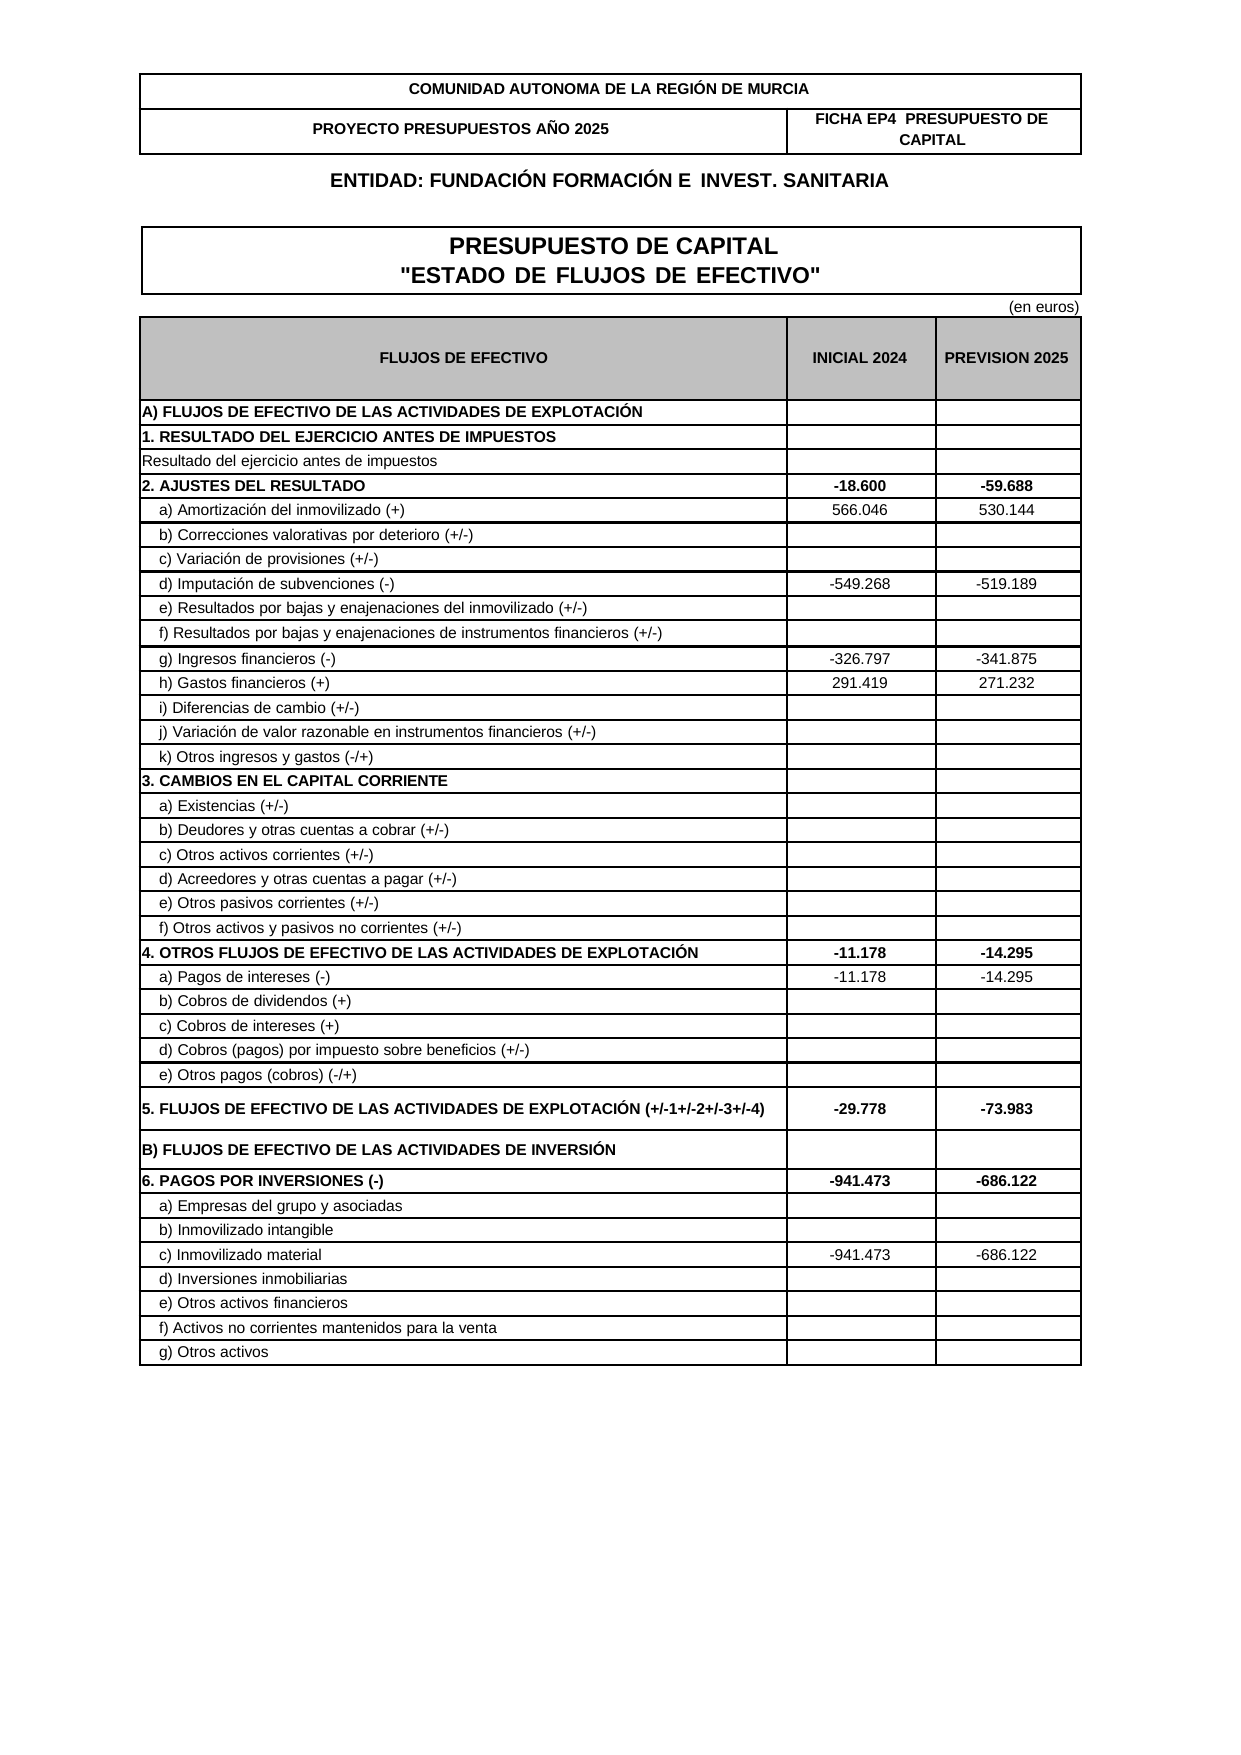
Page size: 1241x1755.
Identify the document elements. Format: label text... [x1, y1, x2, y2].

table_cell -59.688 [937, 475, 1080, 497]
table_cell [788, 892, 935, 914]
table_cell [788, 917, 935, 939]
table_cell 1. RESULTADO DEL EJERCICIO ANTES DE IMPUESTOS [141, 426, 786, 448]
table_cell [937, 819, 1080, 841]
table_cell a) Empresas del grupo y asociadas [141, 1194, 786, 1217]
table_cell -686.122 [937, 1243, 1080, 1266]
table_cell b) Deudores y otras cuentas a cobrar (+/-) [141, 819, 786, 841]
table_cell [937, 597, 1080, 619]
table_cell b) Cobros de dividendos (+) [141, 990, 786, 1012]
table_cell [937, 868, 1080, 890]
table_cell b) Inmovilizado intangible [141, 1219, 786, 1241]
table_cell [937, 1219, 1080, 1241]
table_cell 5. FLUJOS DE EFECTIVO DE LAS ACTIVIDADES DE EXPLOTACIÓN (+/-1+/-2+/-3+/-4) [141, 1088, 786, 1129]
table_cell [788, 548, 935, 570]
table_cell e) Otros pasivos corrientes (+/-) [141, 892, 786, 914]
table_cell [788, 794, 935, 817]
table_cell k) Otros ingresos y gastos (-/+) [141, 745, 786, 768]
table_cell [788, 770, 935, 792]
table_cell h) Gastos financieros (+) [141, 672, 786, 694]
table_cell -73.983 [937, 1088, 1080, 1129]
table_cell [937, 892, 1080, 914]
table_cell [937, 1292, 1080, 1314]
table_cell [788, 990, 935, 1012]
table_cell 566.046 [788, 499, 935, 521]
text PRESUPUESTO DE CAPITAL "ESTADO DE FLUJOS DE EFECTIVO" [400, 232, 823, 289]
table_cell a) Amortización del inmovilizado (+) [141, 499, 786, 521]
table_cell d) Acreedores y otras cuentas a pagar (+/-) [141, 868, 786, 890]
table_cell c) Cobros de intereses (+) [141, 1015, 786, 1037]
table_cell f) Activos no corrientes mantenidos para la venta [141, 1317, 786, 1339]
table_cell 6. PAGOS POR INVERSIONES (-) [141, 1170, 786, 1192]
text (en euros) [129, 298, 1079, 316]
table_cell -11.178 [788, 966, 935, 988]
table_cell [937, 1131, 1080, 1168]
table_cell [788, 721, 935, 743]
table_cell [788, 696, 935, 719]
table_cell [937, 721, 1080, 743]
table_cell c) Variación de provisiones (+/-) [141, 548, 786, 570]
table_cell [937, 843, 1080, 866]
table_cell [788, 1292, 935, 1314]
table_cell [937, 401, 1080, 423]
table_cell -519.189 [937, 573, 1080, 595]
table_cell [788, 745, 935, 768]
table_cell d) Cobros (pagos) por impuesto sobre beneficios (+/-) [141, 1039, 786, 1061]
table_cell [937, 426, 1080, 448]
table_cell [937, 990, 1080, 1012]
table_cell [788, 1131, 935, 1168]
table_cell 530.144 [937, 499, 1080, 521]
table_cell Resultado del ejercicio antes de impuestos [141, 450, 786, 472]
table_cell 3. CAMBIOS EN EL CAPITAL CORRIENTE [141, 770, 786, 792]
table_cell [937, 696, 1080, 719]
table_cell -341.875 [937, 648, 1080, 670]
table_cell B) FLUJOS DE EFECTIVO DE LAS ACTIVIDADES DE INVERSIÓN [141, 1131, 786, 1168]
table_cell 271.232 [937, 672, 1080, 694]
table_cell [937, 1064, 1080, 1086]
table_header COMUNIDAD AUTONOMA DE LA REGIÓN DE MURCIA [141, 75, 1080, 107]
table_cell [788, 1341, 935, 1363]
table_cell [937, 1015, 1080, 1037]
table_cell [937, 745, 1080, 768]
table_header INICIAL 2024 [788, 318, 935, 399]
table_cell [788, 868, 935, 890]
table_cell -11.178 [788, 941, 935, 963]
table_cell -941.473 [788, 1170, 935, 1192]
table_cell j) Variación de valor razonable en instrumentos financieros (+/-) [141, 721, 786, 743]
table_cell 2. AJUSTES DEL RESULTADO [141, 475, 786, 497]
table_cell [788, 450, 935, 472]
table_cell e) Otros activos financieros [141, 1292, 786, 1314]
table_cell [788, 597, 935, 619]
table_cell f) Otros activos y pasivos no corrientes (+/-) [141, 917, 786, 939]
table_cell e) Otros pagos (cobros) (-/+) [141, 1064, 786, 1086]
table_cell [937, 1039, 1080, 1061]
table_cell d) Inversiones inmobiliarias [141, 1268, 786, 1290]
table_cell [788, 1064, 935, 1086]
table_cell e) Resultados por bajas y enajenaciones del inmovilizado (+/-) [141, 597, 786, 619]
table_cell [937, 548, 1080, 570]
table_cell g) Otros activos [141, 1341, 786, 1363]
table_cell [788, 1219, 935, 1241]
table_cell [788, 1039, 935, 1061]
table_cell [788, 819, 935, 841]
table_cell [788, 426, 935, 448]
table_cell d) Imputación de subvenciones (-) [141, 573, 786, 595]
table_cell c) Otros activos corrientes (+/-) [141, 843, 786, 866]
table_cell [937, 1194, 1080, 1217]
table_cell [937, 450, 1080, 472]
table_cell [788, 1268, 935, 1290]
table_cell [788, 621, 935, 645]
table_cell -686.122 [937, 1170, 1080, 1192]
table_cell 4. OTROS FLUJOS DE EFECTIVO DE LAS ACTIVIDADES DE EXPLOTACIÓN [141, 941, 786, 963]
table_cell [788, 1015, 935, 1037]
table_cell -941.473 [788, 1243, 935, 1266]
table_cell c) Inmovilizado material [141, 1243, 786, 1266]
table_cell -14.295 [937, 941, 1080, 963]
table_cell [937, 1317, 1080, 1339]
table_cell a) Existencias (+/-) [141, 794, 786, 817]
table_cell [937, 621, 1080, 645]
table_cell [788, 524, 935, 546]
table_cell f) Resultados por bajas y enajenaciones de instrumentos financieros (+/-) [141, 621, 786, 645]
table_cell -18.600 [788, 475, 935, 497]
table_cell [788, 1194, 935, 1217]
table_cell A) FLUJOS DE EFECTIVO DE LAS ACTIVIDADES DE EXPLOTACIÓN [141, 401, 786, 423]
table_cell -14.295 [937, 966, 1080, 988]
table_header FLUJOS DE EFECTIVO [141, 318, 786, 399]
table_cell b) Correcciones valorativas por deterioro (+/-) [141, 524, 786, 546]
table_cell PROYECTO PRESUPUESTOS AÑO 2025 [141, 110, 786, 152]
table_cell [937, 917, 1080, 939]
table_cell 291.419 [788, 672, 935, 694]
table_cell [788, 843, 935, 866]
table_cell FICHA EP4 PRESUPUESTO DE CAPITAL [788, 110, 1080, 152]
table_cell [788, 401, 935, 423]
table_cell [937, 524, 1080, 546]
table_header PREVISION 2025 [937, 318, 1080, 399]
table_cell [788, 1317, 935, 1339]
table_cell [937, 1268, 1080, 1290]
table_cell -326.797 [788, 648, 935, 670]
table_cell [937, 770, 1080, 792]
table_cell -549.268 [788, 573, 935, 595]
table_cell g) Ingresos financieros (-) [141, 648, 786, 670]
table_cell [937, 794, 1080, 817]
table_cell i) Diferencias de cambio (+/-) [141, 696, 786, 719]
table_cell -29.778 [788, 1088, 935, 1129]
table_cell a) Pagos de intereses (-) [141, 966, 786, 988]
table_cell [937, 1341, 1080, 1363]
